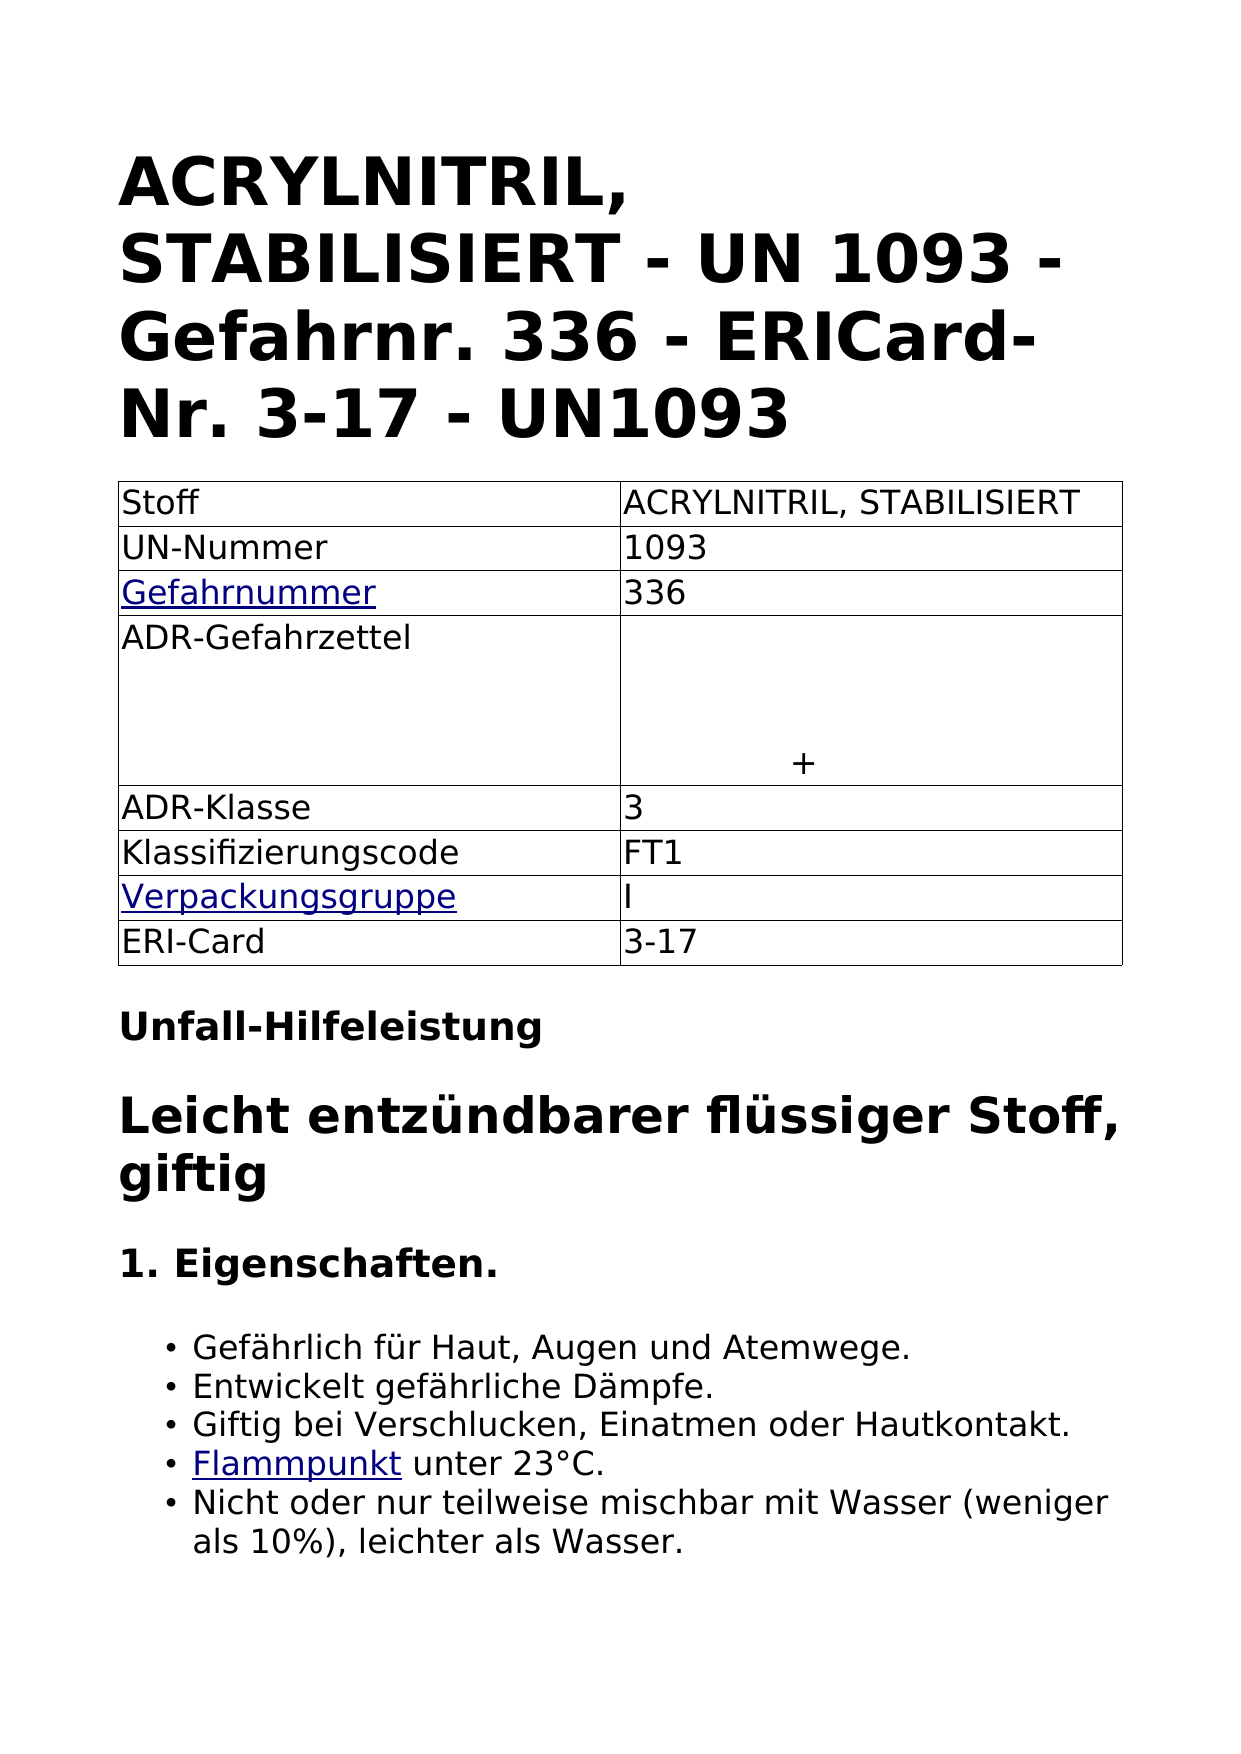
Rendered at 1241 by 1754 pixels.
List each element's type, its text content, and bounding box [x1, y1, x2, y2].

table_cell Klassifizierungscode [119, 831, 620, 875]
subtitle ACRYLNITRIL, STABILISIERT - UN 1093 - Gefahrnr. 336 - ERICard-Nr. 3-17 - UN1093 [118, 143, 1122, 453]
table_cell 3 [621, 786, 1122, 830]
list Nicht oder nur teilweise mischbar mit Wasser (weniger als 10%), leichter als Wasser. [177, 1484, 1122, 1561]
table_cell I [621, 876, 1122, 920]
table_cell + [621, 616, 1122, 785]
table_cell ADR-Gefahrzettel [119, 616, 620, 785]
subtitle 1. Eigenschaften. [118, 1241, 1122, 1286]
list Flammpunkt unter 23°C. [177, 1445, 1122, 1484]
table_cell ERI-Card [119, 921, 620, 964]
table_cell FT1 [621, 831, 1122, 875]
table_cell 3-17 [621, 921, 1122, 964]
table_cell Verpackungsgruppe [119, 876, 620, 920]
list Giftig bei Verschlucken, Einatmen oder Hautkontakt. [177, 1406, 1122, 1445]
list Entwickelt gefährliche Dämpfe. [177, 1367, 1122, 1406]
subtitle Leicht entzündbarer flüssiger Stoff, giftig [118, 1087, 1122, 1203]
table_cell Gefahrnummer [119, 571, 620, 615]
list Gefährlich für Haut, Augen und Atemwege. [177, 1328, 1122, 1367]
table_header ACRYLNITRIL, STABILISIERT [621, 482, 1122, 526]
table_cell ADR-Klasse [119, 786, 620, 830]
table_cell 1093 [621, 527, 1122, 570]
subtitle Unfall-Hilfeleistung [118, 1004, 1122, 1049]
table_cell UN-Nummer [119, 527, 620, 570]
table_header Stoff [119, 482, 620, 526]
table_cell 336 [621, 571, 1122, 615]
